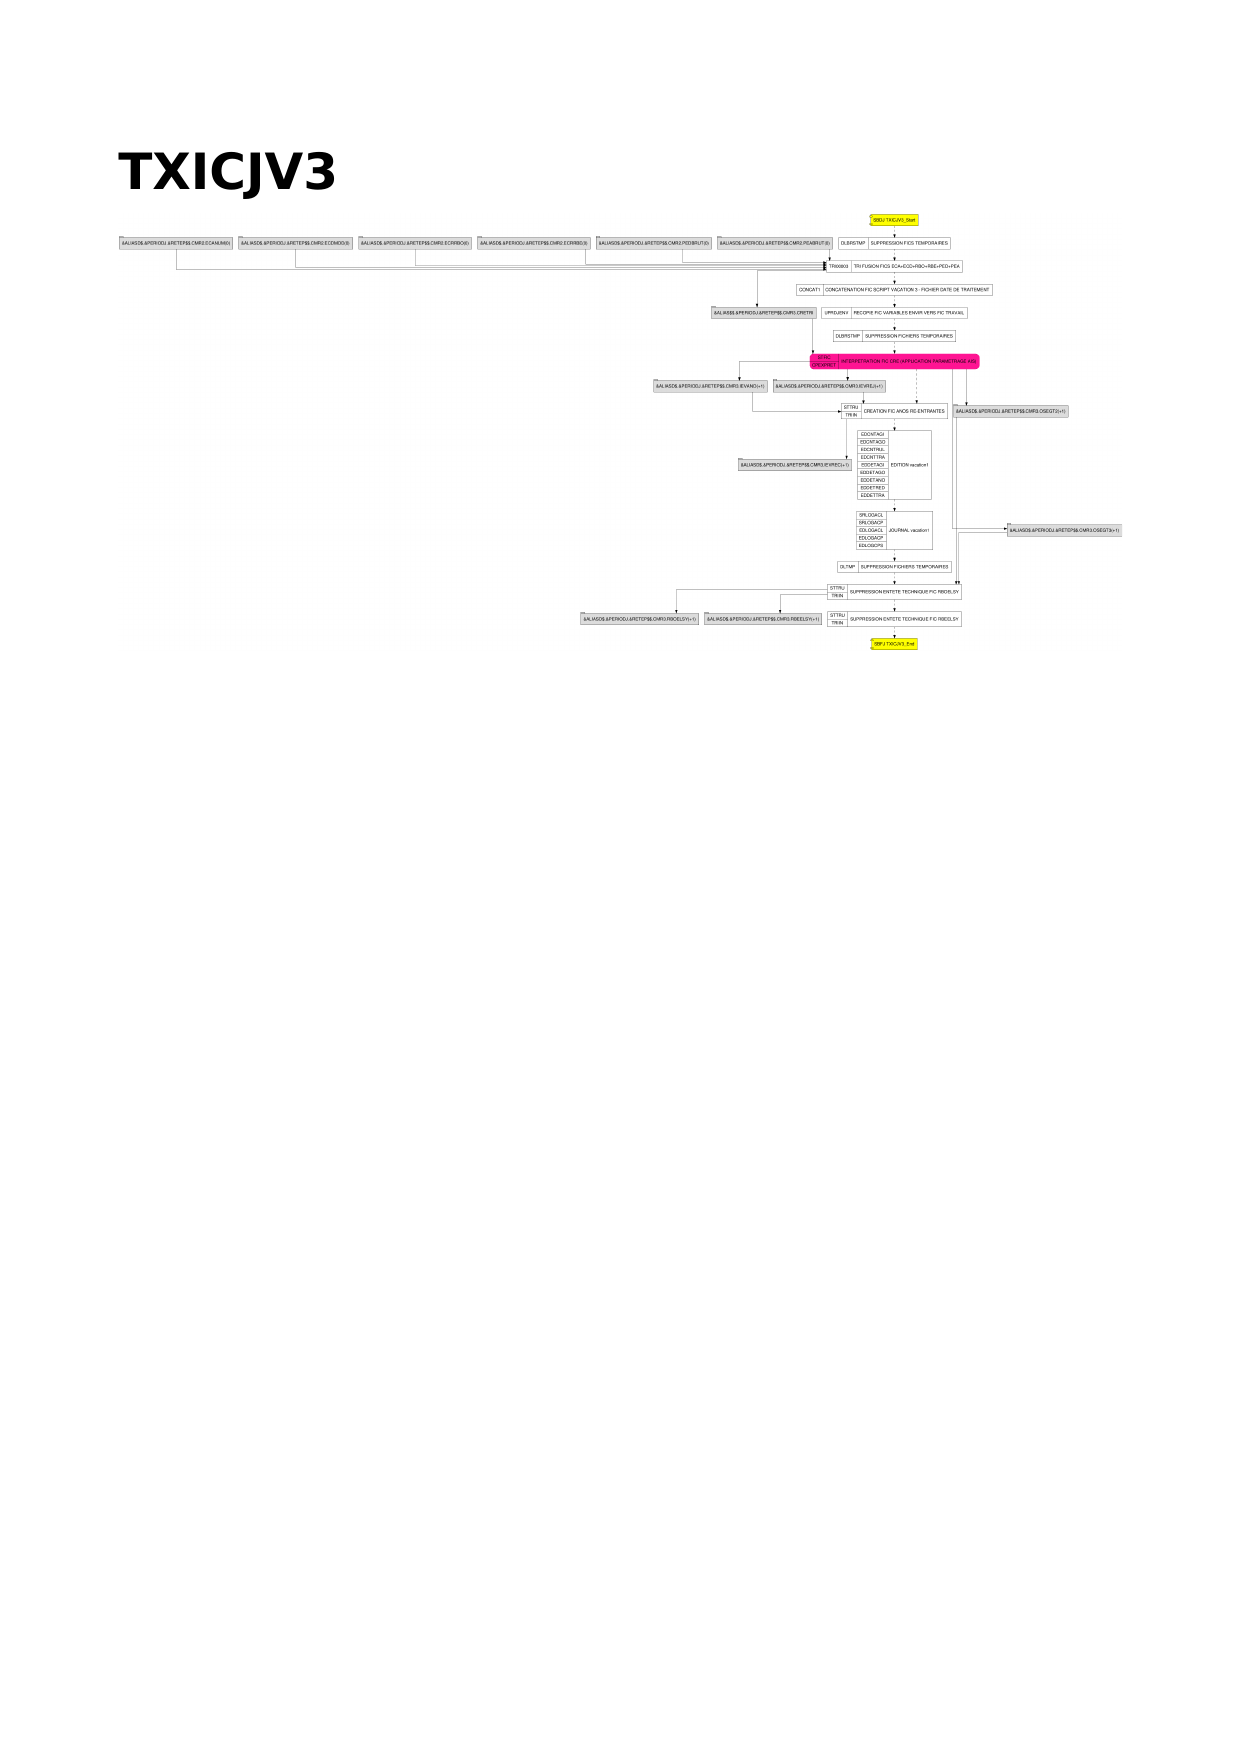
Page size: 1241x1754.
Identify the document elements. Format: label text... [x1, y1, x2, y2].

picture [118, 213, 1123, 651]
subtitle TXICJV3 [118, 143, 1122, 201]
